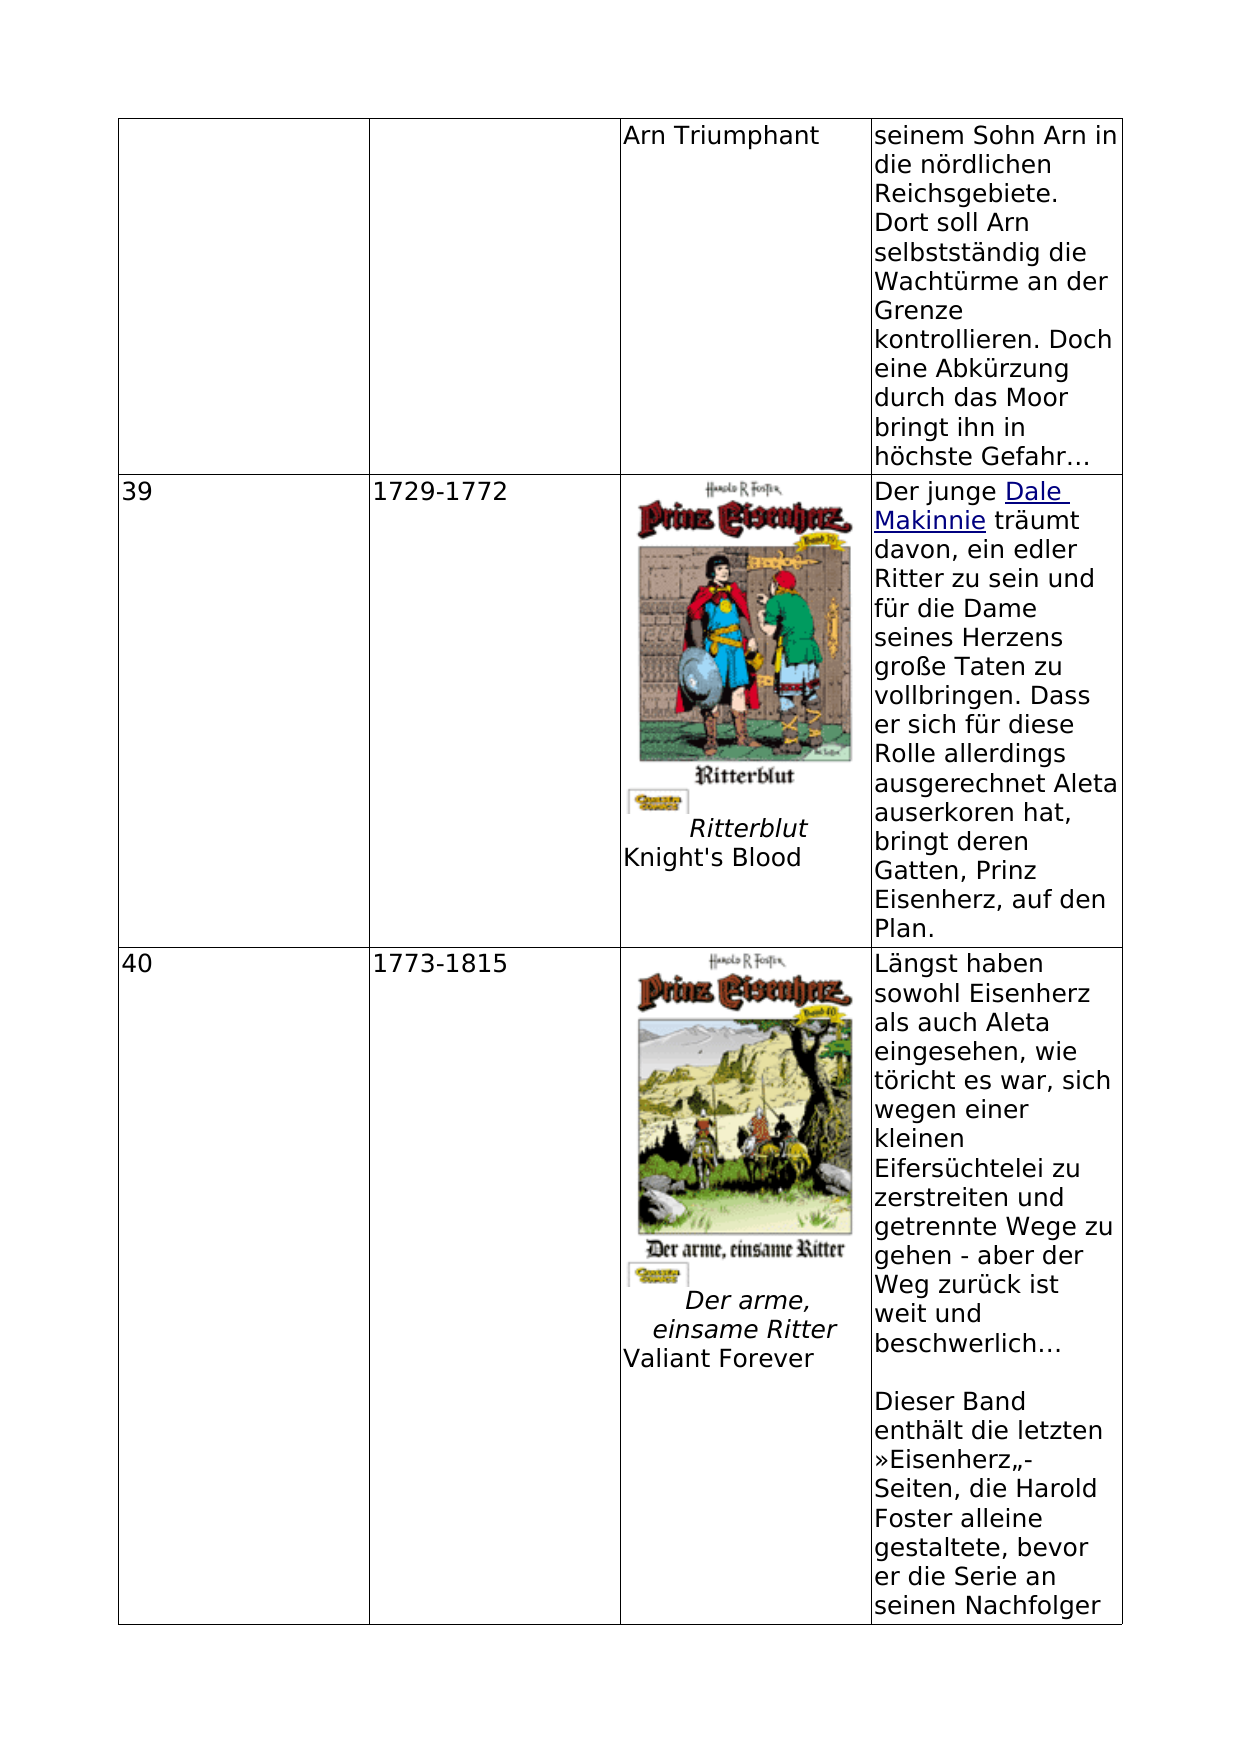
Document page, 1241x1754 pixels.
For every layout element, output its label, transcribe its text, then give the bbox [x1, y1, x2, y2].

picture [622, 949, 869, 1287]
table_cell 1773-1815 [370, 948, 620, 1623]
table_cell Valiant Forever [621, 948, 871, 1623]
table_cell Längst haben sowohl Eisenherz als auch Aleta eingesehen, wie töricht es war, sich wegen einer kleinen Eifersüchtelei zu zerstreiten und getrennte Wege zu gehen - aber der Weg zurück ist weit und beschwerlich… Dieser Band enthält die letzten »Eisenherz„-Seiten, die Harold Foster alleine gestaltete, bevor er die Serie an seinen Nachfolger [872, 948, 1122, 1623]
table_cell 40 [119, 948, 369, 1623]
table_cell Arn Triumphant [621, 119, 871, 474]
table_cell 1729-1772 [370, 475, 620, 947]
table_cell [119, 119, 369, 474]
table_cell [370, 119, 620, 474]
table_cell Knight's Blood [621, 475, 871, 947]
picture [622, 477, 869, 814]
table_cell Der junge Dale Makinnie träumt davon, ein edler Ritter zu sein und für die Dame seines Herzens große Taten zu vollbringen. Dass er sich für diese Rolle allerdings ausgerechnet Aleta auserkoren hat, bringt deren Gatten, Prinz Eisenherz, auf den Plan. [872, 475, 1122, 947]
table_cell 39 [119, 475, 369, 947]
table_cell seinem Sohn Arn in die nördlichen Reichsgebiete. Dort soll Arn selbstständig die Wachtürme an der Grenze kontrollieren. Doch eine Abkürzung durch das Moor bringt ihn in höchste Gefahr… [872, 119, 1122, 474]
